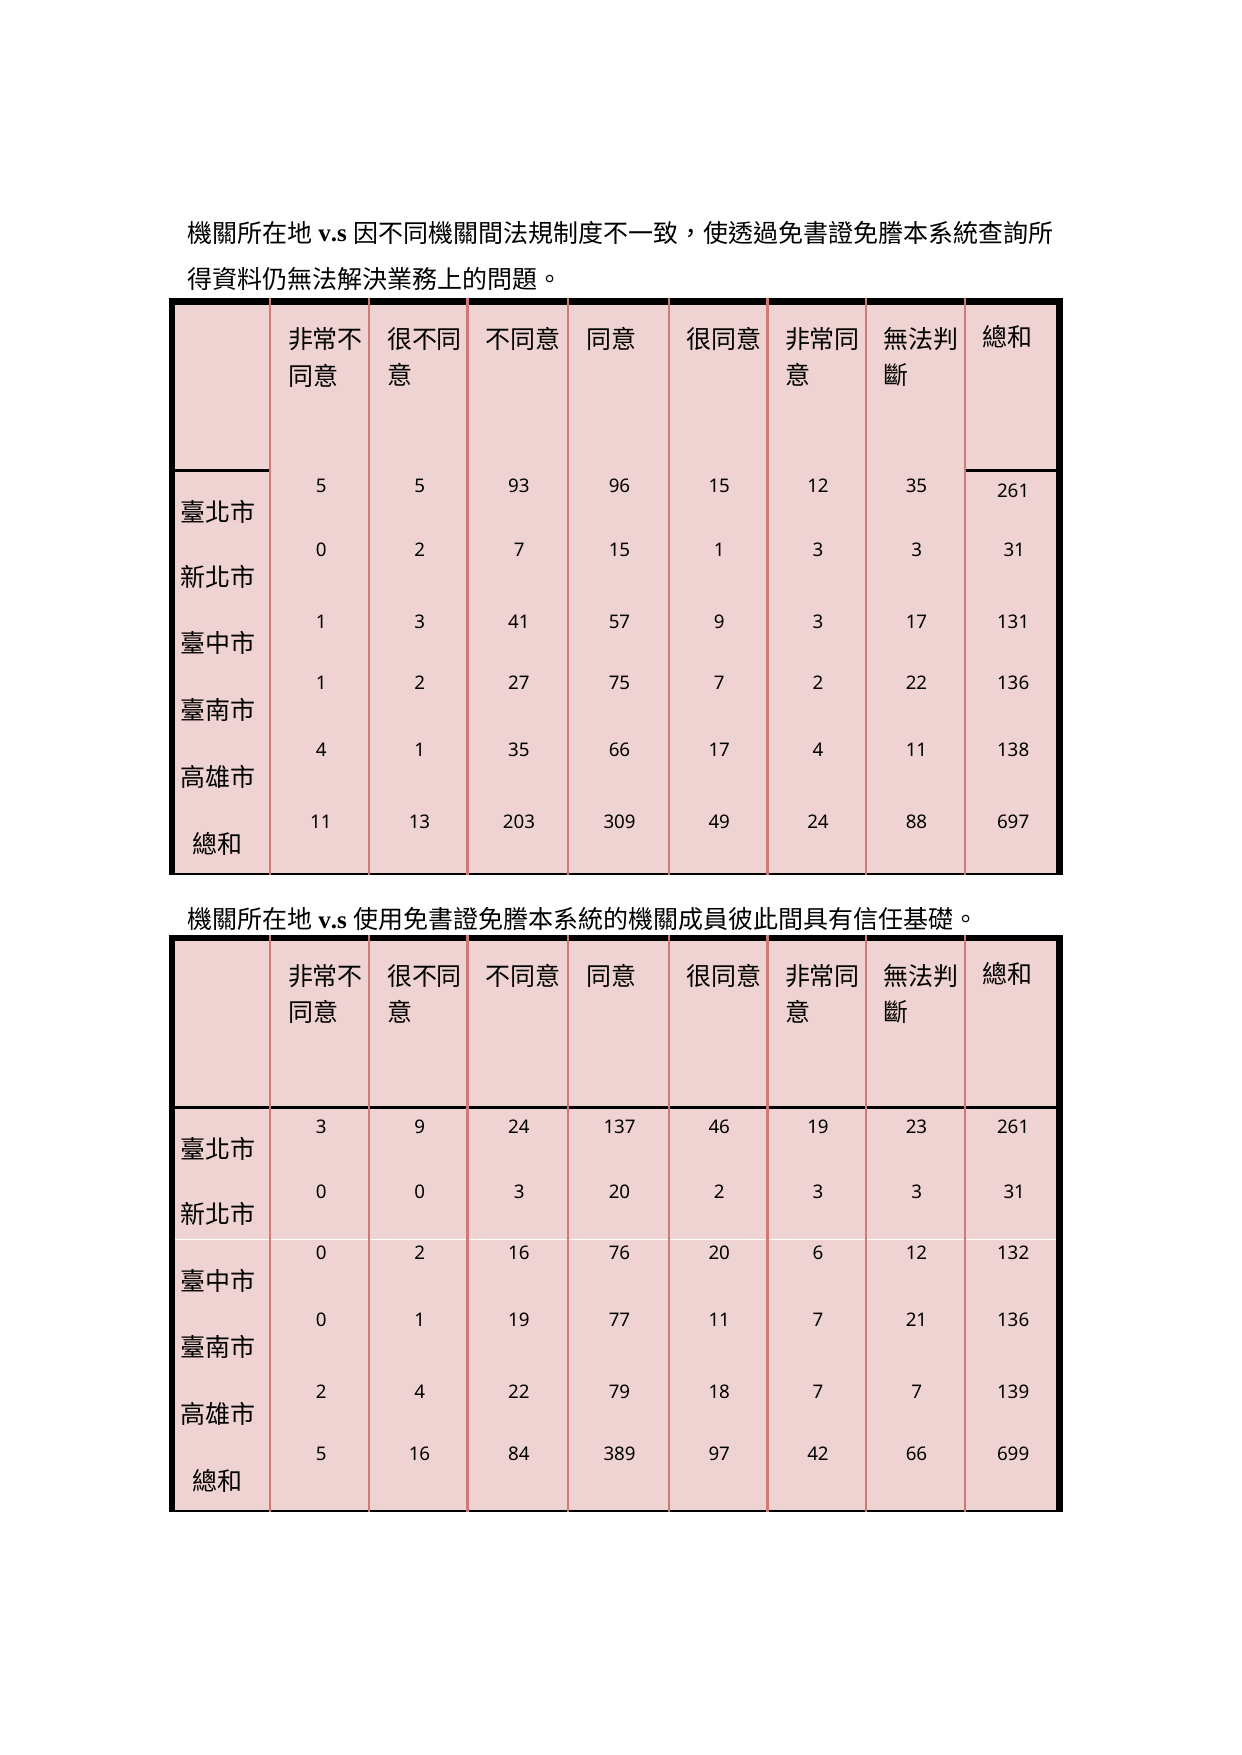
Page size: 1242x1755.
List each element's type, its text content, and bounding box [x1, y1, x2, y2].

table_cell 132 [966, 1240, 1056, 1306]
table_cell 699 [966, 1440, 1056, 1510]
table_cell 7 [769, 1373, 865, 1440]
table_cell 2 [670, 1173, 766, 1239]
table_header 很不同意 [370, 305, 466, 469]
table_cell 79 [569, 1373, 668, 1440]
table_cell 96 [569, 470, 668, 536]
table_cell 3 [867, 536, 964, 603]
table_header 很同意 [670, 941, 766, 1106]
table_cell 臺北市 [175, 1109, 269, 1173]
table_header 無法判斷 [867, 941, 964, 1106]
table_cell 17 [670, 736, 766, 803]
table_cell 697 [966, 803, 1056, 873]
table_cell 93 [469, 470, 567, 536]
table_cell 7 [867, 1373, 964, 1440]
table_cell 3 [469, 1173, 567, 1239]
table_cell 31 [966, 536, 1056, 603]
table_cell 臺中市 [175, 1240, 269, 1306]
table_cell 2 [769, 669, 865, 736]
text 機關所在地 v.s 因不同機關間法規制度不一致，使透過免書證免謄本系統查詢所 [187, 215, 1083, 247]
table_cell 0 [271, 1306, 368, 1373]
table_header 非常同意 [769, 941, 865, 1106]
table_cell 19 [769, 1109, 865, 1173]
table_header 非常同意 [769, 305, 865, 469]
table_cell 0 [271, 1240, 368, 1306]
table_cell 1 [271, 669, 368, 736]
table_cell 137 [569, 1109, 668, 1173]
table_cell 66 [867, 1440, 964, 1510]
text 得資料仍無法解決業務上的問題。 [187, 260, 1083, 296]
table_cell 22 [867, 669, 964, 736]
table_cell 高雄市 [175, 1373, 269, 1440]
table_cell 46 [670, 1109, 766, 1173]
table_cell 19 [469, 1306, 567, 1373]
table_cell 389 [569, 1440, 668, 1510]
table_cell 7 [769, 1306, 865, 1373]
table_cell 1 [370, 736, 466, 803]
table_cell 7 [469, 536, 567, 603]
table_cell 21 [867, 1306, 964, 1373]
table_cell 13 [370, 803, 466, 873]
table_cell 75 [569, 669, 668, 736]
table_cell 3 [370, 603, 466, 669]
table_cell 3 [271, 1109, 368, 1173]
table_cell 臺南市 [175, 669, 269, 736]
table_cell 4 [769, 736, 865, 803]
table_cell 139 [966, 1373, 1056, 1440]
table_cell 新北市 [175, 536, 269, 603]
table_cell 7 [670, 669, 766, 736]
table_cell 2 [370, 536, 466, 603]
table_header 不同意 [469, 305, 567, 469]
table_cell 261 [966, 1109, 1056, 1173]
table_header 總和 [966, 941, 1056, 1106]
table_cell 6 [769, 1240, 865, 1306]
table_cell 20 [670, 1240, 766, 1306]
table_cell 309 [569, 803, 668, 873]
table_cell 24 [769, 803, 865, 873]
table_cell 203 [469, 803, 567, 873]
table_cell 11 [867, 736, 964, 803]
table_cell 5 [271, 1440, 368, 1510]
table_cell 76 [569, 1240, 668, 1306]
table_cell 5 [370, 470, 466, 536]
table_cell 20 [569, 1173, 668, 1239]
table_cell 0 [370, 1173, 466, 1239]
table_cell 新北市 [175, 1173, 269, 1239]
table_cell 15 [569, 536, 668, 603]
table_cell 17 [867, 603, 964, 669]
table_header 不同意 [469, 941, 567, 1106]
table_header 同意 [569, 305, 668, 469]
table_cell 3 [769, 1173, 865, 1239]
table_cell 2 [271, 1373, 368, 1440]
table_cell 136 [966, 1306, 1056, 1373]
table_cell 9 [370, 1109, 466, 1173]
table_cell 2 [370, 669, 466, 736]
table_cell 0 [271, 536, 368, 603]
table_cell 16 [469, 1240, 567, 1306]
table_header 很同意 [670, 305, 766, 469]
table_cell 1 [370, 1306, 466, 1373]
table_cell 66 [569, 736, 668, 803]
table_cell 136 [966, 669, 1056, 736]
table_cell 23 [867, 1109, 964, 1173]
table_header 無法判斷 [867, 305, 964, 469]
table_cell 77 [569, 1306, 668, 1373]
table_cell 35 [867, 470, 964, 536]
table_cell 22 [469, 1373, 567, 1440]
table_cell 5 [271, 470, 368, 536]
table_cell 臺南市 [175, 1306, 269, 1373]
table_cell 4 [370, 1373, 466, 1440]
table_cell 18 [670, 1373, 766, 1440]
table_cell 3 [867, 1173, 964, 1239]
table_cell 84 [469, 1440, 567, 1510]
table_cell 97 [670, 1440, 766, 1510]
table_cell 3 [769, 536, 865, 603]
table_cell 24 [469, 1109, 567, 1173]
table_cell 9 [670, 603, 766, 669]
table_cell 0 [271, 1173, 368, 1239]
table_cell 12 [867, 1240, 964, 1306]
table_cell 88 [867, 803, 964, 873]
table_cell 2 [370, 1240, 466, 1306]
table_cell 49 [670, 803, 766, 873]
table_cell 總和 [175, 803, 269, 873]
table_header 同意 [569, 941, 668, 1106]
table_cell 42 [769, 1440, 865, 1510]
table_header 非常不同意 [271, 305, 368, 469]
table_cell 131 [966, 603, 1056, 669]
table_cell 15 [670, 470, 766, 536]
table_cell 3 [769, 603, 865, 669]
table_cell 4 [271, 736, 368, 803]
table_header 非常不同意 [271, 941, 368, 1106]
table_cell 臺北市 [175, 472, 269, 536]
table_cell 臺中市 [175, 603, 269, 669]
table_header [175, 305, 269, 469]
table_cell 261 [966, 472, 1056, 536]
table_cell 11 [271, 803, 368, 873]
table_cell 12 [769, 470, 865, 536]
table_cell 41 [469, 603, 567, 669]
table_cell 16 [370, 1440, 466, 1510]
text 機關所在地 v.s 使用免書證免謄本系統的機關成員彼此間具有信任基礎。 [187, 902, 1083, 933]
table_header 總和 [966, 305, 1056, 469]
table_cell 35 [469, 736, 567, 803]
table_cell 1 [271, 603, 368, 669]
table_cell 總和 [175, 1440, 269, 1510]
table_cell 11 [670, 1306, 766, 1373]
table_cell 57 [569, 603, 668, 669]
table_header [175, 941, 269, 1106]
table_cell 31 [966, 1173, 1056, 1239]
table_header 很不同意 [370, 941, 466, 1106]
table_cell 138 [966, 736, 1056, 803]
table_cell 27 [469, 669, 567, 736]
table_cell 高雄市 [175, 736, 269, 803]
table_cell 1 [670, 536, 766, 603]
